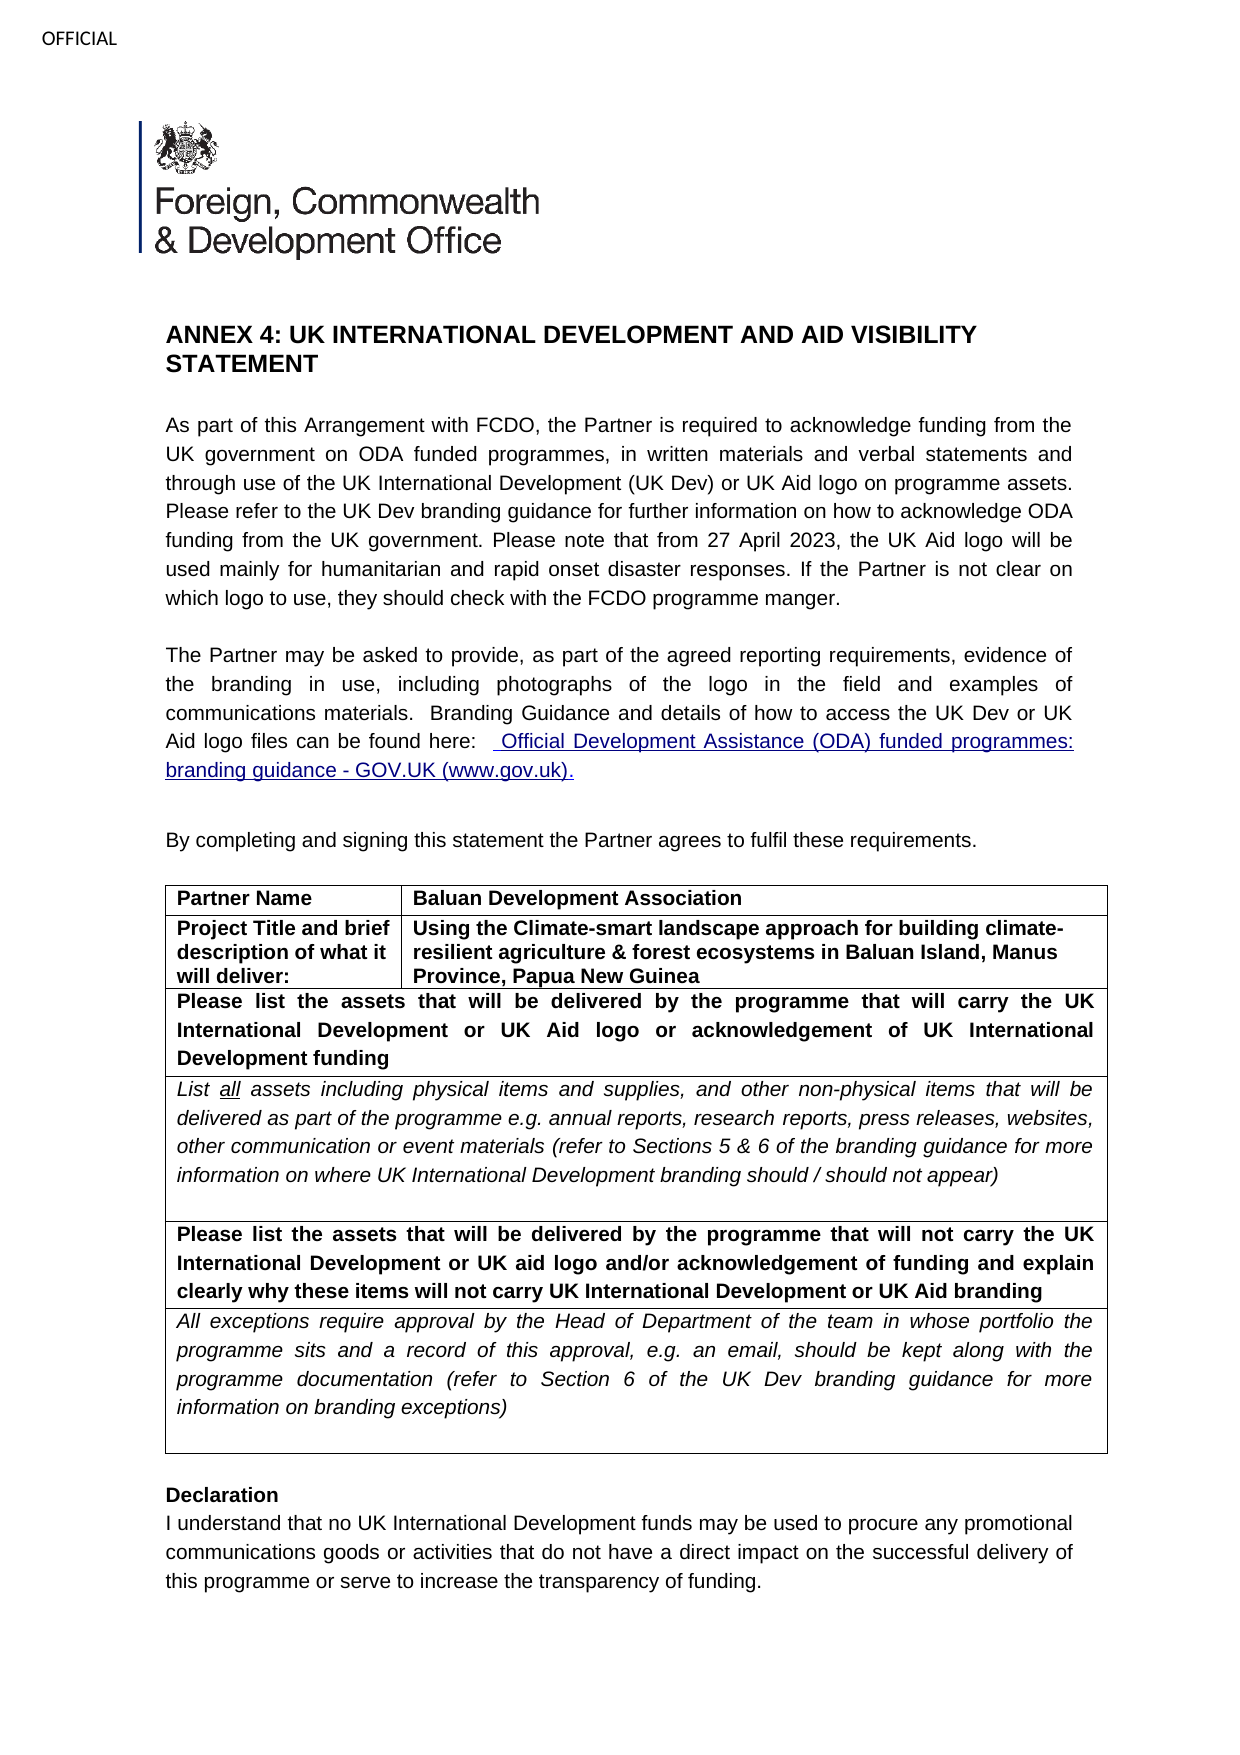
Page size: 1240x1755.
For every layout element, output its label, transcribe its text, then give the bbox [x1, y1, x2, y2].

table_header Partner Name [166, 886, 401, 915]
text Declaration I understand that no UK International Development funds may be used to procure any promotional communications goods or activities that do not have a direct impact on the successful delivery of this programme or serve to increase the transparency of funding. [165, 1482, 1074, 1593]
table_cell Please list the assets that will be delivered by the programme that will carry the UK International Development or UK Aid logo or acknowledgement of UK International Development funding [166, 989, 1107, 1076]
subtitle ANNEX 4: UK INTERNATIONAL DEVELOPMENT AND AID VISIBILITY STATEMENT [165, 320, 1074, 378]
table_cell List all assets including physical items and supplies, and other non-physical items that will be delivered as part of the programme e.g. annual reports, research reports, press releases, websites, other communication or event materials (refer to Sections 5 & 6 of the branding guidance for more information on where UK International Development branding should / should not appear) [166, 1077, 1107, 1221]
table_header Baluan Development Association [402, 886, 1107, 915]
table_cell Project Title and brief description of what it will deliver: [166, 916, 401, 988]
text The Partner may be asked to provide, as part of the agreed reporting requirements, evidence of the branding in use, including photographs of the logo in the field and examples of communications materials. Branding Guidance and details of how to access the UK Dev or UK Aid logo files can be found here: Official Development Assistance (ODA) funded programmes: branding guidance - GOV.UK (www.gov.uk). [165, 643, 1074, 782]
table_cell Using the Climate-smart landscape approach for building climate-resilient agriculture & forest ecosystems in Baluan Island, Manus Province, Papua New Guinea [402, 916, 1107, 988]
table_cell Please list the assets that will be delivered by the programme that will not carry the UK International Development or UK aid logo and/or acknowledgement of funding and explain clearly why these items will not carry UK International Development or UK Aid branding [166, 1222, 1107, 1308]
text As part of this Arrangement with FCDO, the Partner is required to acknowledge funding from the UK government on ODA funded programmes, in written materials and verbal statements and through use of the UK International Development (UK Dev) or UK Aid logo on programme assets. Please refer to the UK Dev branding guidance for further information on how to acknowledge ODA funding from the UK government. Please note that from 27 April 2023, the UK Aid logo will be used mainly for humanitarian and rapid onset disaster responses. If the Partner is not clear on which logo to use, they should check with the FCDO programme manger. [165, 413, 1074, 609]
table_cell All exceptions require approval by the Head of Department of the team in whose portfolio the programme sits and a record of this approval, e.g. an email, should be kept along with the programme documentation (refer to Section 6 of the UK Dev branding guidance for more information on branding exceptions) [166, 1309, 1107, 1453]
text By completing and signing this statement the Partner agrees to fulfil these requirements. [165, 827, 1074, 851]
